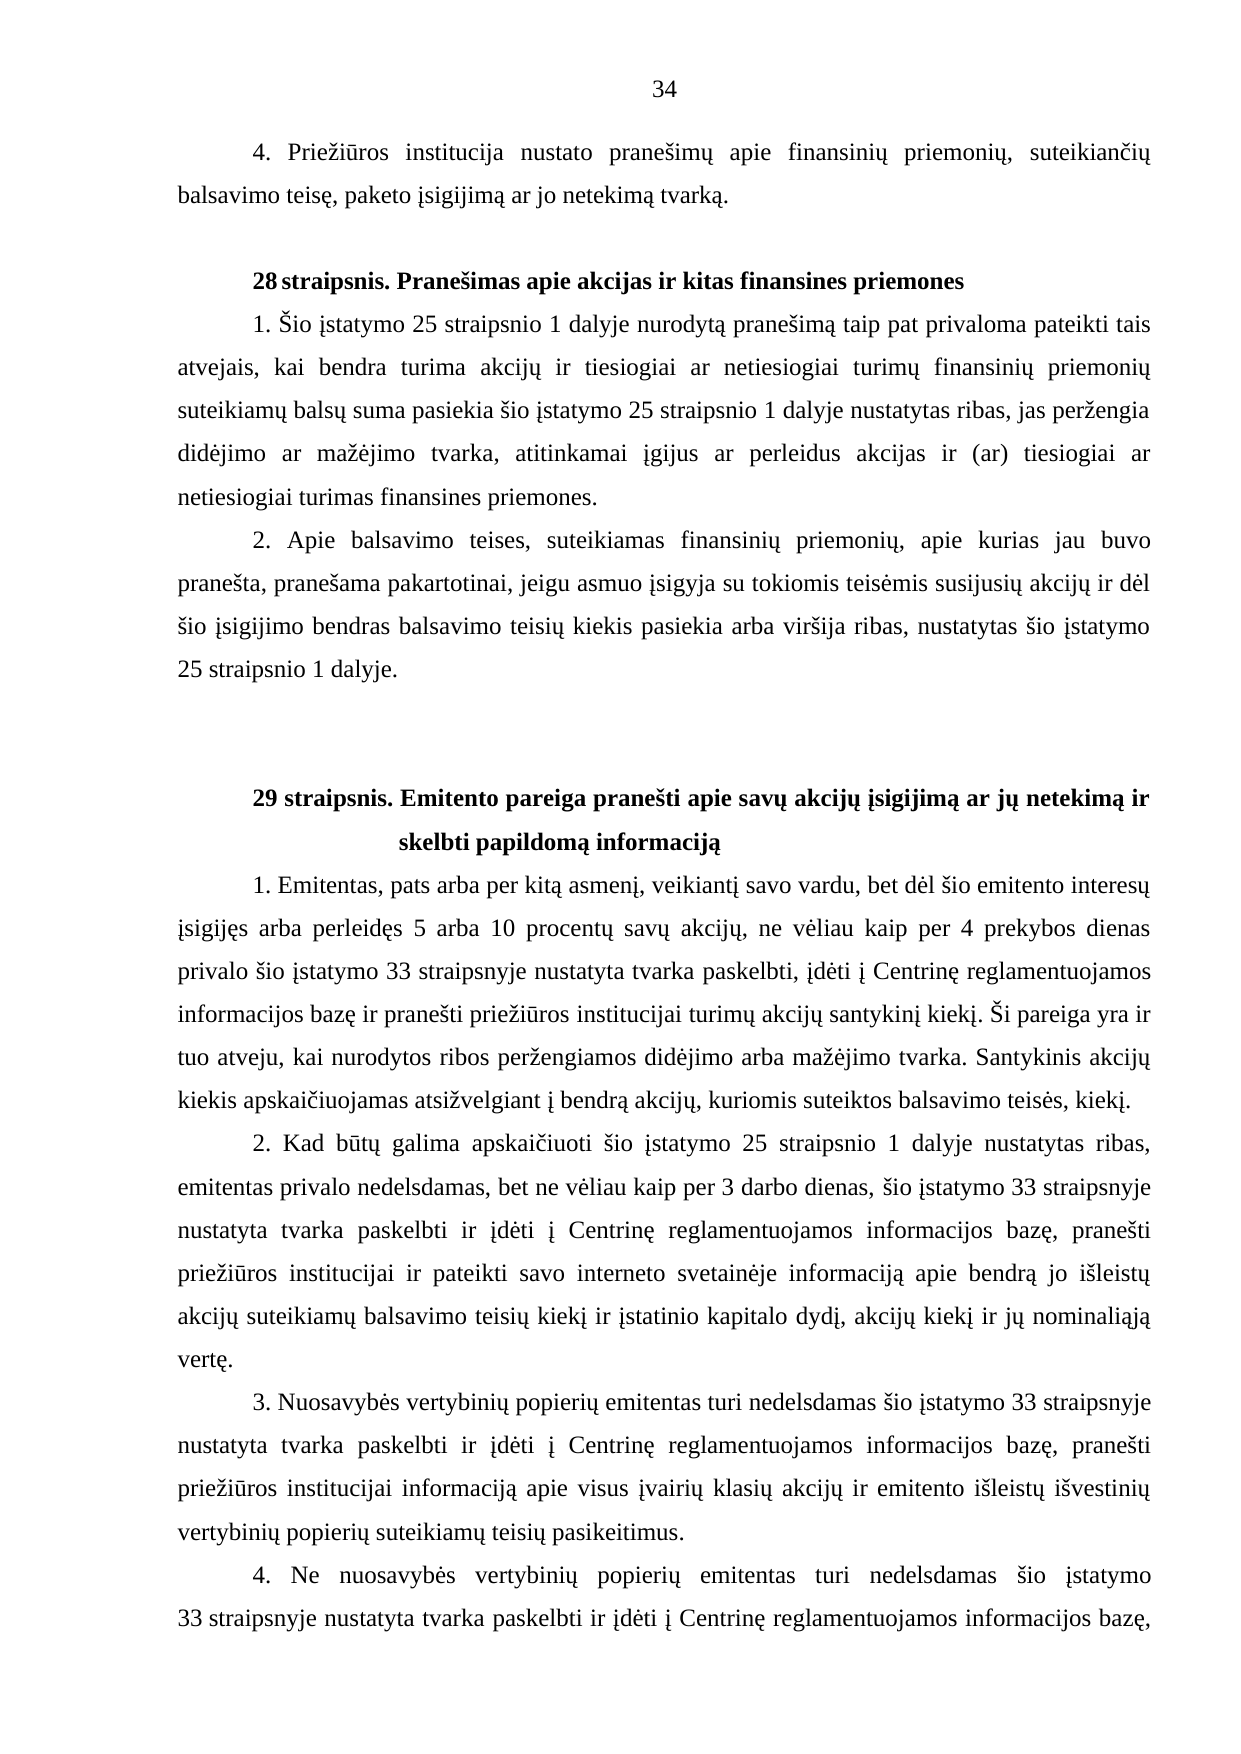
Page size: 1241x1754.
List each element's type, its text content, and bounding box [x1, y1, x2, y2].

text 1. Šio įstatymo 25 straipsnio 1 dalyje nurodytą pranešimą taip pat privaloma pateikti tais atvejais, kai bendra turima akcijų ir tiesiogiai ar netiesiogiai turimų finansinių priemonių suteikiamų balsų suma pasiekia šio įstatymo 25 straipsnio 1 dalyje nustatytas ribas, jas peržengia didėjimo ar mažėjimo tvarka, atitinkamai įgijus ar perleidus akcijas ir (ar) tiesiogiai ar netiesiogiai turimas finansines priemones. [177, 309, 1152, 510]
text 4. Ne nuosavybės vertybinių popierių emitentas turi nedelsdamas šio įstatymo 33 straipsnyje nustatyta tvarka paskelbti ir įdėti į Centrinę reglamentuojamos informacijos bazę, [177, 1560, 1152, 1632]
text 29 straipsnis. Emitento pareiga pranešti apie savų akcijų įsigijimą ar jų netekimą ir skelbti papildomą informaciją [252, 783, 1152, 855]
text 4. Priežiūros institucija nustato pranešimų apie finansinių priemonių, suteikiančių balsavimo teisę, paketo įsigijimą ar jo netekimą tvarką. [177, 137, 1152, 208]
text 2. Apie balsavimo teises, suteikiamas finansinių priemonių, apie kurias jau buvo pranešta, pranešama pakartotinai, jeigu asmuo įsigyja su tokiomis teisėmis susijusių akcijų ir dėl šio įsigijimo bendras balsavimo teisių kiekis pasiekia arba viršija ribas, nustatytas šio įstatymo 25 straipsnio 1 dalyje. [177, 525, 1152, 683]
text 2. Kad būtų galima apskaičiuoti šio įstatymo 25 straipsnio 1 dalyje nustatytas ribas, emitentas privalo nedelsdamas, bet ne vėliau kaip per 3 darbo dienas, šio įstatymo 33 straipsnyje nustatyta tvarka paskelbti ir įdėti į Centrinę reglamentuojamos informacijos bazę, pranešti priežiūros institucijai ir pateikti savo interneto svetainėje informaciją apie bendrą jo išleistų akcijų suteikiamų balsavimo teisių kiekį ir įstatinio kapitalo dydį, akcijų kiekį ir jų nominaliąją vertę. [177, 1128, 1152, 1373]
text 1. Emitentas, pats arba per kitą asmenį, veikiantį savo vardu, bet dėl šio emitento interesų įsigijęs arba perleidęs 5 arba 10 procentų savų akcijų, ne vėliau kaip per 4 prekybos dienas privalo šio įstatymo 33 straipsnyje nustatyta tvarka paskelbti, įdėti į Centrinę reglamentuojamos informacijos bazę ir pranešti priežiūros institucijai turimų akcijų santykinį kiekį. Ši pareiga yra ir tuo atveju, kai nurodytos ribos peržengiamos didėjimo arba mažėjimo tvarka. Santykinis akcijų kiekis apskaičiuojamas atsižvelgiant į bendrą akcijų, kuriomis suteiktos balsavimo teisės, kiekį. [177, 870, 1152, 1114]
text 28 straipsnis. Pranešimas apie akcijas ir kitas finansines priemones [177, 266, 1152, 295]
text 3. Nuosavybės vertybinių popierių emitentas turi nedelsdamas šio įstatymo 33 straipsnyje nustatyta tvarka paskelbti ir įdėti į Centrinę reglamentuojamos informacijos bazę, pranešti priežiūros institucijai informaciją apie visus įvairių klasių akcijų ir emitento išleistų išvestinių vertybinių popierių suteikiamų teisių pasikeitimus. [177, 1387, 1152, 1545]
